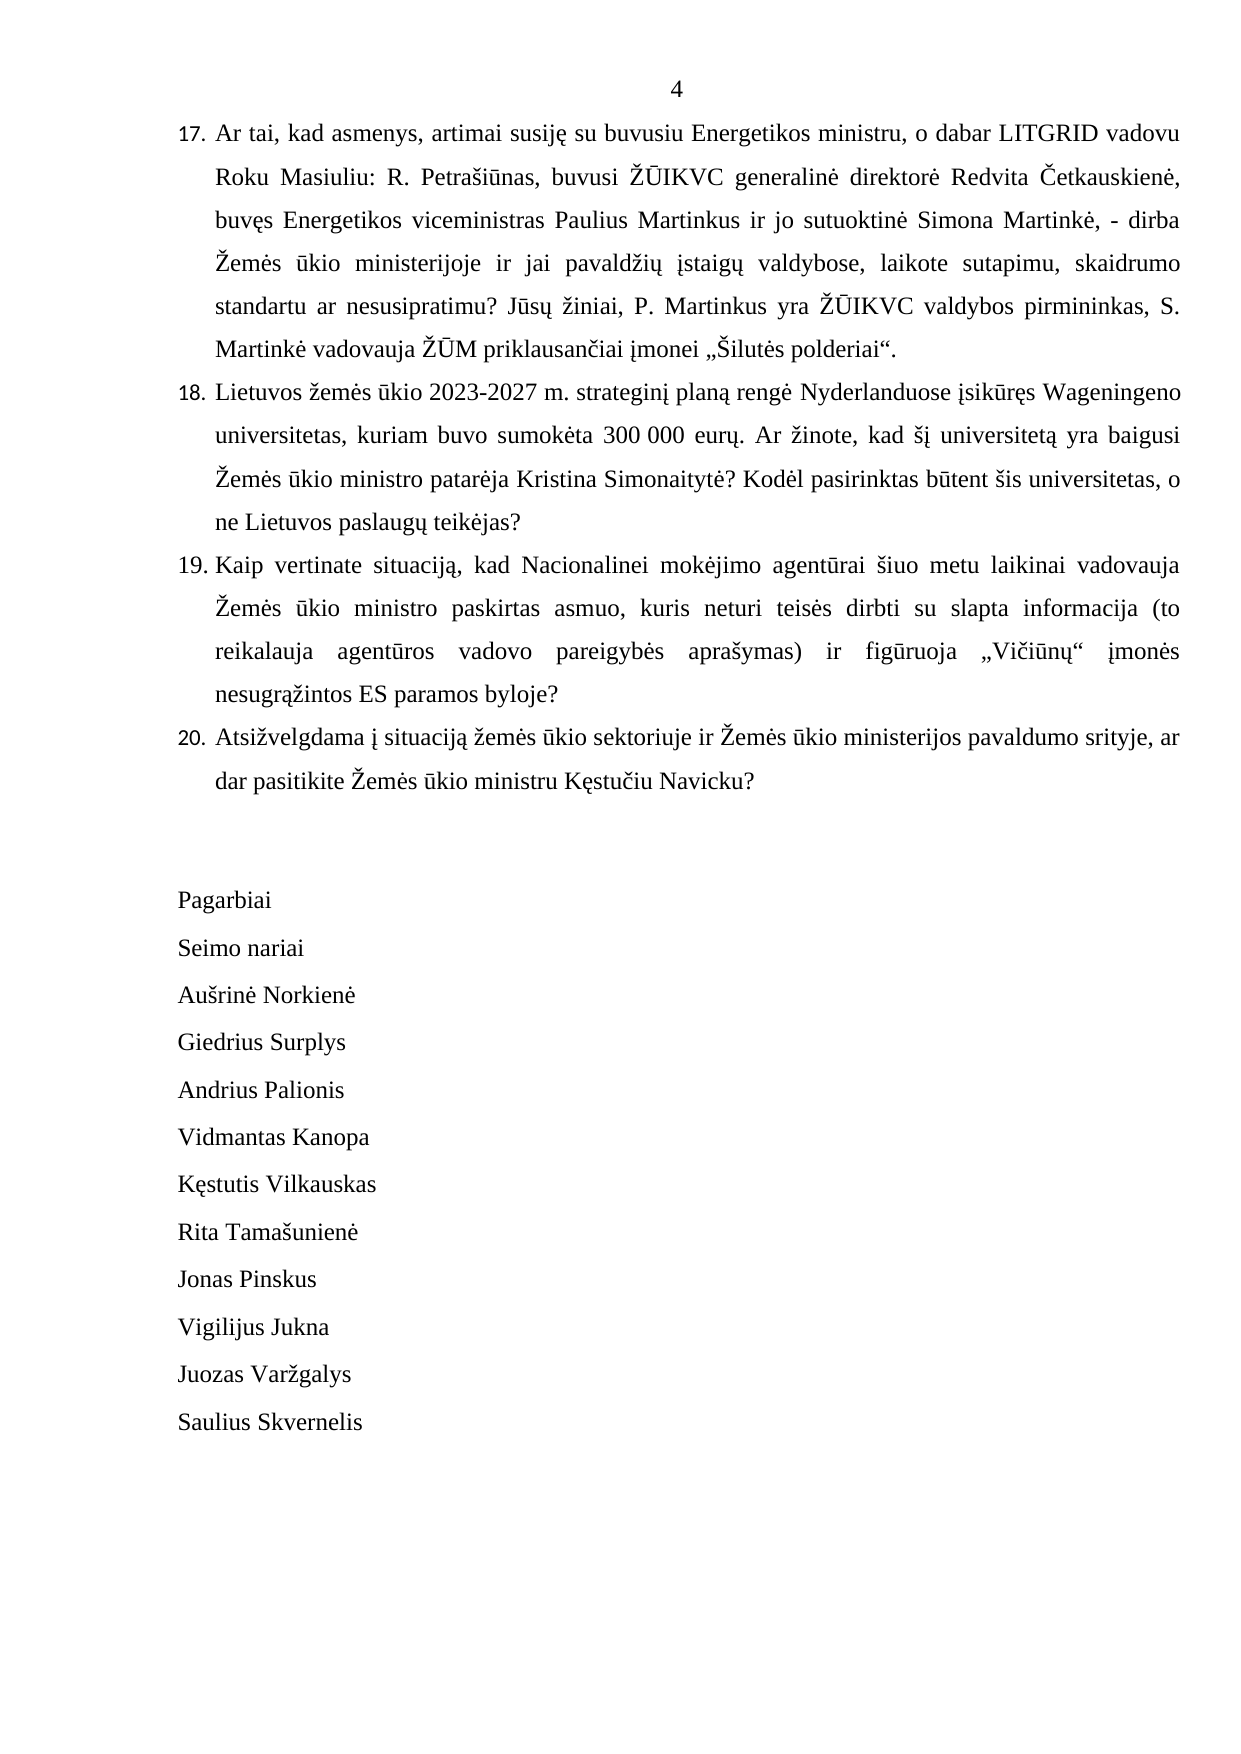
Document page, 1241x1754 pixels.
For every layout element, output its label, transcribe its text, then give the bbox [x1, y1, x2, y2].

text Kęstutis Vilkauskas [177, 1169, 1181, 1198]
list Kaip vertinate situaciją, kad Nacionalinei mokėjimo agentūrai šiuo metu laikinai vadovauja Žemės ūkio ministro paskirtas asmuo, kuris neturi teisės dirbti su slapta informacija (to reikalauja agentūros vadovo pareigybės aprašymas) ir figūruoja „Vičiūnų“ įmonės nesugrąžintos ES paramos byloje? [177, 550, 1181, 708]
text Rita Tamašunienė [177, 1217, 1181, 1246]
text Jonas Pinskus [177, 1264, 1181, 1293]
text Juozas Varžgalys [177, 1359, 1181, 1388]
text Vidmantas Kanopa [177, 1122, 1181, 1151]
text Vigilijus Jukna [177, 1312, 1181, 1341]
list Lietuvos žemės ūkio 2023-2027 m. strateginį planą rengė Nyderlanduose įsikūręs Wageningeno universitetas, kuriam buvo sumokėta 300 000 eurų. Ar žinote, kad šį universitetą yra baigusi Žemės ūkio ministro patarėja Kristina Simonaitytė? Kodėl pasirinktas būtent šis universitetas, o ne Lietuvos paslaugų teikėjas? [177, 377, 1181, 536]
text Aušrinė Norkienė [177, 980, 1181, 1009]
text Pagarbiai [177, 885, 1181, 914]
text Saulius Skvernelis [177, 1407, 1181, 1435]
list Atsižvelgdama į situaciją žemės ūkio sektoriuje ir Žemės ūkio ministerijos pavaldumo srityje, ar dar pasitikite Žemės ūkio ministru Kęstučiu Navicku? [177, 722, 1181, 795]
text Andrius Palionis [177, 1075, 1181, 1103]
list Ar tai, kad asmenys, artimai susiję su buvusiu Energetikos ministru, o dabar LITGRID vadovu Roku Masiuliu: R. Petrašiūnas, buvusi ŽŪIKVC generalinė direktorė Redvita Četkauskienė, buvęs Energetikos viceministras Paulius Martinkus ir jo sutuoktinė Simona Martinkė, - dirba Žemės ūkio ministerijoje ir jai pavaldžių įstaigų valdybose, laikote sutapimu, skaidrumo standartu ar nesusipratimu? Jūsų žiniai, P. Martinkus yra ŽŪIKVC valdybos pirmininkas, S. Martinkė vadovauja ŽŪM priklausančiai įmonei „Šilutės polderiai“. [177, 118, 1181, 363]
text Giedrius Surplys [177, 1027, 1181, 1056]
text Seimo nariai [177, 933, 1181, 961]
